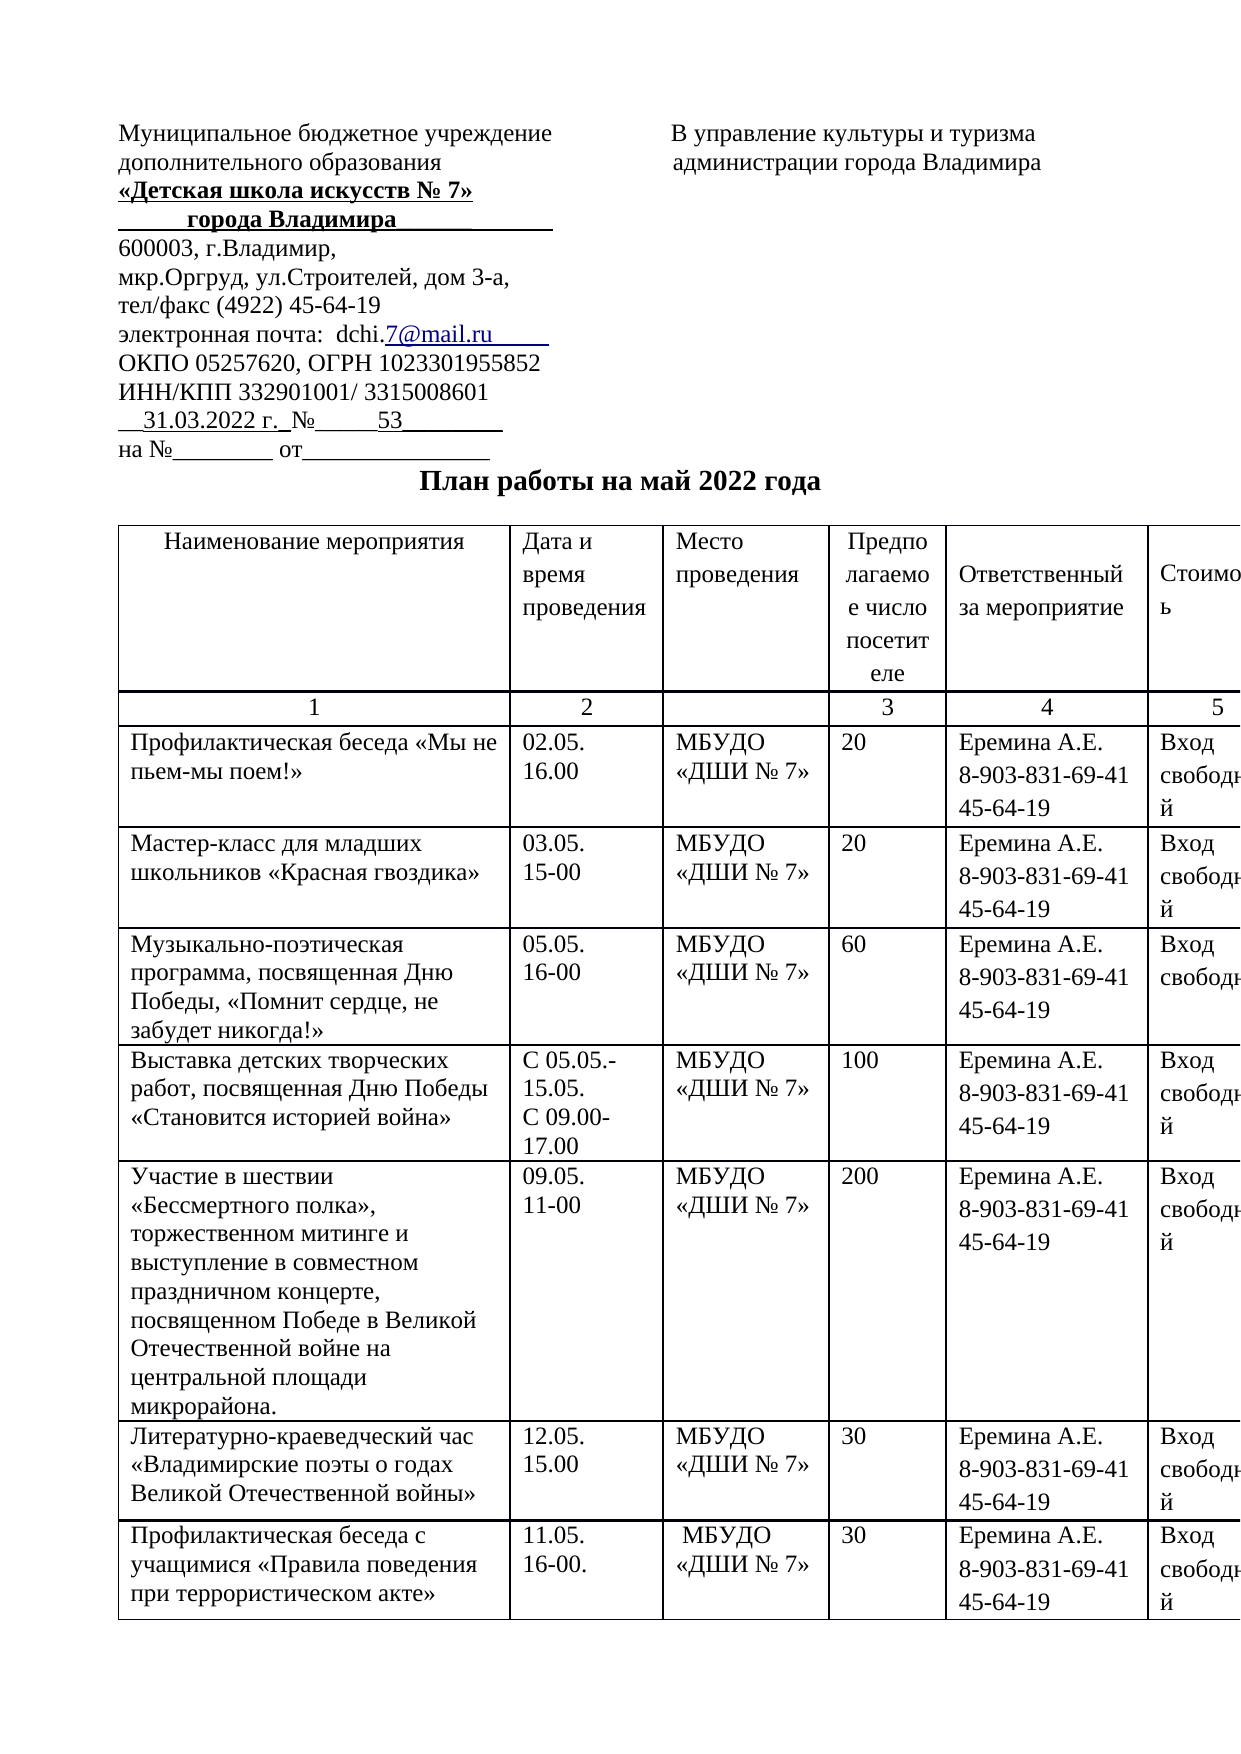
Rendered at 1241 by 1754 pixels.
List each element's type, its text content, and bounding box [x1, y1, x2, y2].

table_cell С 05.05.-15.05. С 09.00-17.00 [511, 1046, 662, 1160]
table_cell Вход свободный [1149, 828, 1240, 927]
table_cell 05.05. 16-00 [511, 929, 662, 1044]
table_header Наименование мероприятия [119, 526, 509, 690]
text электронная почта: dchi.7@HYPERLINK "mailto:7@mail.ru"mailHYPERLINK "mailto:7@mail.ru".HYPERLINK "mailto:7@mail.ru"ru [118, 319, 1122, 348]
table_cell Вход свободный [1149, 727, 1240, 826]
table_header Стоимость [1149, 526, 1240, 690]
table_cell МБУДО «ДШИ № 7» [664, 828, 828, 927]
table_cell 5 [1149, 693, 1240, 725]
table_cell [664, 693, 828, 725]
table_cell МБУДО «ДШИ № 7» [664, 1422, 828, 1519]
table_cell Мастер-класс для младших школьников «Красная гвоздика» [119, 828, 509, 927]
table_cell 30 [830, 1522, 945, 1619]
table_cell 20 [830, 828, 945, 927]
text города Владимира______ [118, 204, 1122, 233]
text Муниципальное бюджетное учреждение В управление культуры и туризма дополнительного образования администрации города Владимира [118, 118, 1122, 176]
text ОКПО 05257620, ОГРН 1023301955852 [118, 348, 1122, 377]
text на №________ от_______________ [118, 434, 1122, 463]
table_cell Участие в шествии «Бессмертного полка», торжественном митинге и выступление в совместном праздничном концерте, посвященном Победе в Великой Отечественной войне на центральной площади микрорайона. [119, 1162, 509, 1420]
table_cell 09.05. 11-00 [511, 1162, 662, 1420]
table_cell Профилактическая беседа «Мы не пьем-мы поем!» [119, 727, 509, 826]
table_cell МБУДО «ДШИ № 7» [664, 1046, 828, 1160]
table_cell Вход свободный [1149, 1046, 1240, 1160]
table_cell Вход свободный [1149, 1162, 1240, 1420]
table_cell 12.05. 15.00 [511, 1422, 662, 1519]
text __31.03.2022 г._№_____53________ [118, 406, 1122, 434]
table_cell Еремина А.Е. 8-903-831-69-41 45-64-19 [947, 727, 1147, 826]
table_cell 30 [830, 1422, 945, 1519]
table_cell Литературно-краеведческий час «Владимирские поэты о годах Великой Отечественной войны» [119, 1422, 509, 1519]
table_cell Вход свободны [1149, 929, 1240, 1044]
text мкр.Оргруд, ул.Строителей, дом 3-а, [118, 262, 1122, 291]
table_header Предполагаемое число посетителе [830, 526, 945, 690]
table_cell МБУДО «ДШИ № 7» [664, 929, 828, 1044]
table_header Место проведения [664, 526, 828, 690]
table_header Дата и время проведения [511, 526, 662, 690]
table_cell Выставка детских творческих работ, посвященная Дню Победы «Становится историей война» [119, 1046, 509, 1160]
table_cell Вход свободный [1149, 1522, 1240, 1619]
table_cell 1 [119, 693, 509, 725]
text План работы на май 2022 года [118, 463, 1122, 497]
table_cell МБУДО «ДШИ № 7» [664, 727, 828, 826]
text тел/факс (4922) 45-64-19 [118, 291, 1122, 319]
table_cell Еремина А.Е. 8-903-831-69-41 45-64-19 [947, 1046, 1147, 1160]
table_header Ответственный за мероприятие [947, 526, 1147, 690]
text «Детская школа искусств № 7» [118, 176, 1122, 204]
table_cell 200 [830, 1162, 945, 1420]
table_cell 03.05. 15-00 [511, 828, 662, 927]
table_cell 02.05. 16.00 [511, 727, 662, 826]
table_cell 4 [947, 693, 1147, 725]
table_cell 2 [511, 693, 662, 725]
table_cell Профилактическая беседа с учащимися «Правила поведения при террористическом акте» [119, 1522, 509, 1619]
table_cell 11.05. 16-00. [511, 1522, 662, 1619]
table_cell 100 [830, 1046, 945, 1160]
table_cell 20 [830, 727, 945, 826]
table_cell МБУДО «ДШИ № 7» [664, 1522, 828, 1619]
table_cell Еремина А.Е. 8-903-831-69-41 45-64-19 [947, 1422, 1147, 1519]
table_cell Еремина А.Е. 8-903-831-69-41 45-64-19 [947, 828, 1147, 927]
table_cell 60 [830, 929, 945, 1044]
table_cell Вход свободный [1149, 1422, 1240, 1519]
text ИНН/КПП 332901001/ 3315008601 [118, 377, 1122, 406]
table_cell Еремина А.Е. 8-903-831-69-41 45-64-19 [947, 1162, 1147, 1420]
table_cell Еремина А.Е. 8-903-831-69-41 45-64-19 [947, 929, 1147, 1044]
text 600003, г.Владимир, [118, 233, 1122, 262]
table_cell 3 [830, 693, 945, 725]
table_cell Музыкально-поэтическая программа, посвященная Дню Победы, «Помнит сердце, не забудет никогда!» [119, 929, 509, 1044]
table_cell МБУДО «ДШИ № 7» [664, 1162, 828, 1420]
table_cell Еремина А.Е. 8-903-831-69-41 45-64-19 [947, 1522, 1147, 1619]
